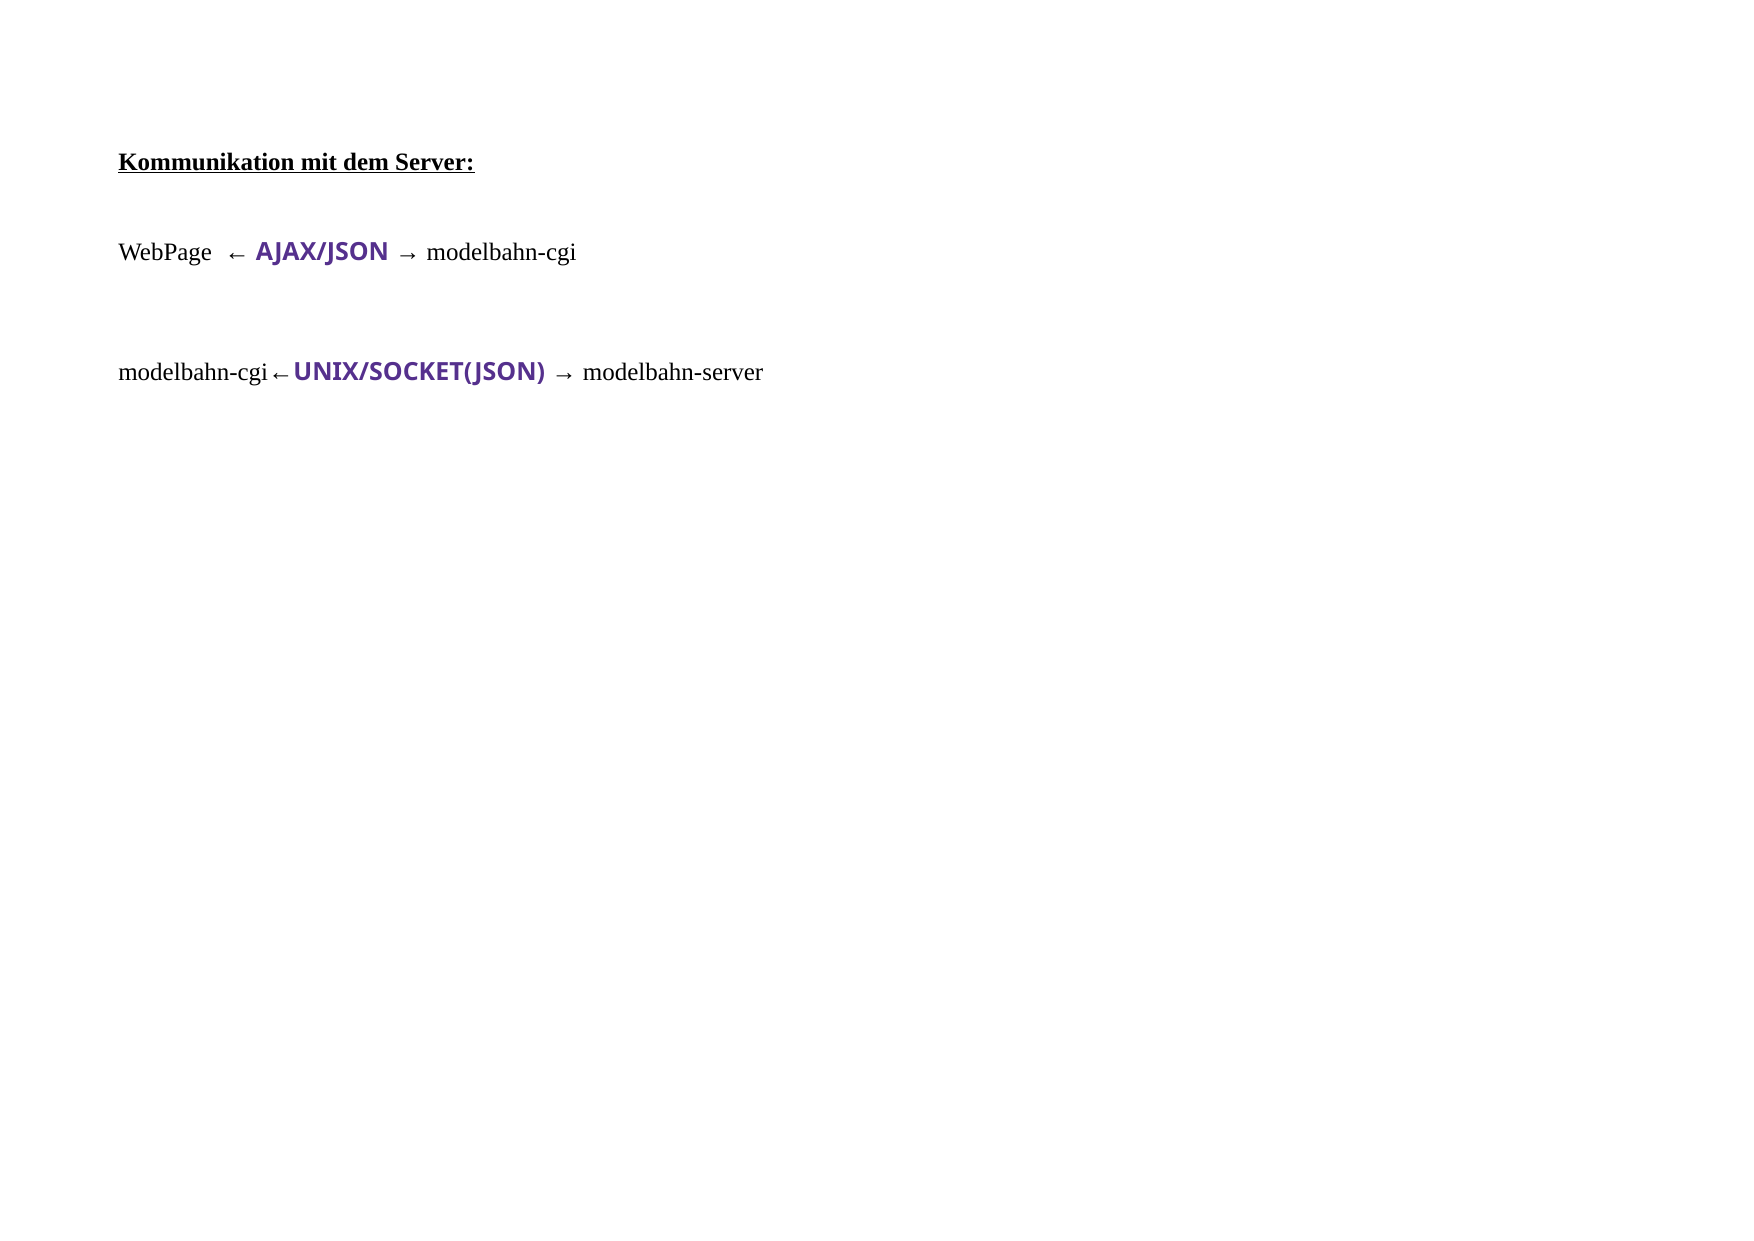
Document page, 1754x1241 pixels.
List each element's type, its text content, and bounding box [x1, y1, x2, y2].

text modelbahn-cgi←UNIX/SOCKET(JSON) → modelbahn-server [118, 353, 1636, 387]
text Kommunikation mit dem Server: [118, 147, 1636, 176]
text WebPage ← AJAX/JSON → modelbahn-cgi [118, 233, 1636, 267]
